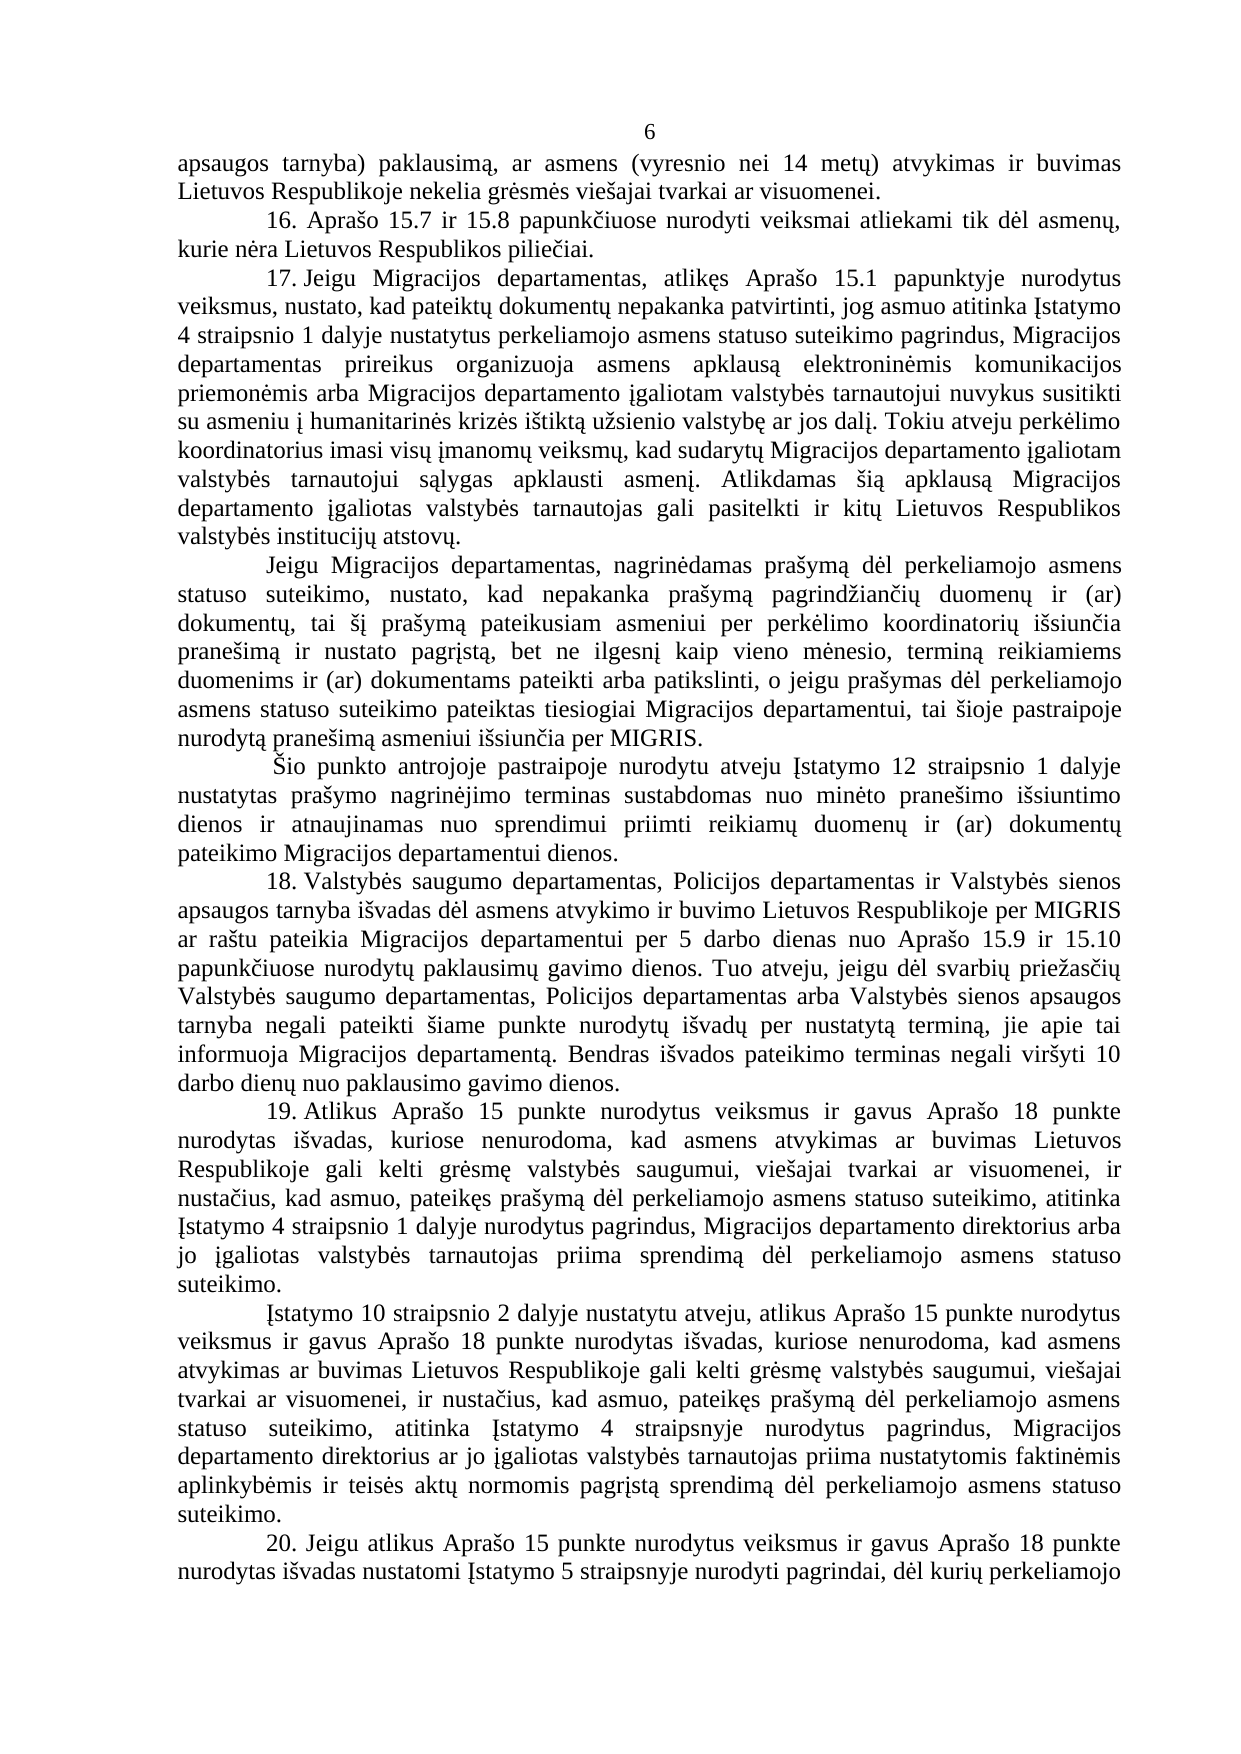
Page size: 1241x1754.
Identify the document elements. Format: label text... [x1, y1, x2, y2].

text 18. Valstybės saugumo departamentas, Policijos departamentas ir Valstybės sienos apsaugos tarnyba išvadas dėl asmens atvykimo ir buvimo Lietuvos Respublikoje per MIGRIS ar raštu pateikia Migracijos departamentui per 5 darbo dienas nuo Aprašo 15.9 ir 15.10 papunkčiuose nurodytų paklausimų gavimo dienos. Tuo atveju, jeigu dėl svarbių priežasčių Valstybės saugumo departamentas, Policijos departamentas arba Valstybės sienos apsaugos tarnyba negali pateikti šiame punkte nurodytų išvadų per nustatytą terminą, jie apie tai informuoja Migracijos departamentą. Bendras išvados pateikimo terminas negali viršyti 10 darbo dienų nuo paklausimo gavimo dienos. [177, 866, 1122, 1096]
text 17. Jeigu Migracijos departamentas, atlikęs Aprašo 15.1 papunktyje nurodytus veiksmus, nustato, kad pateiktų dokumentų nepakanka patvirtinti, jog asmuo atitinka Įstatymo 4 straipsnio 1 dalyje nustatytus perkeliamojo asmens statuso suteikimo pagrindus, Migracijos departamentas prireikus organizuoja asmens apklausą elektroninėmis komunikacijos priemonėmis arba Migracijos departamento įgaliotam valstybės tarnautojui nuvykus susitikti su asmeniu į humanitarinės krizės ištiktą užsienio valstybę ar jos dalį. Tokiu atveju perkėlimo koordinatorius imasi visų įmanomų veiksmų, kad sudarytų Migracijos departamento įgaliotam valstybės tarnautojui sąlygas apklausti asmenį. Atlikdamas šią apklausą Migracijos departamento įgaliotas valstybės tarnautojas gali pasitelkti ir kitų Lietuvos Respublikos valstybės institucijų atstovų. [177, 263, 1122, 550]
text 20. Jeigu atlikus Aprašo 15 punkte nurodytus veiksmus ir gavus Aprašo 18 punkte nurodytas išvadas nustatomi Įstatymo 5 straipsnyje nurodyti pagrindai, dėl kurių perkeliamojo [177, 1528, 1122, 1585]
text 19. Atlikus Aprašo 15 punkte nurodytus veiksmus ir gavus Aprašo 18 punkte nurodytas išvadas, kuriose nenurodoma, kad asmens atvykimas ar buvimas Lietuvos Respublikoje gali kelti grėsmę valstybės saugumui, viešajai tvarkai ar visuomenei, ir nustačius, kad asmuo, pateikęs prašymą dėl perkeliamojo asmens statuso suteikimo, atitinka Įstatymo 4 straipsnio 1 dalyje nurodytus pagrindus, Migracijos departamento direktorius arba jo įgaliotas valstybės tarnautojas priima sprendimą dėl perkeliamojo asmens statuso suteikimo. [177, 1096, 1122, 1298]
text apsaugos tarnyba) paklausimą, ar asmens (vyresnio nei 14 metų) atvykimas ir buvimas Lietuvos Respublikoje nekelia grėsmės viešajai tvarkai ar visuomenei. [177, 148, 1122, 205]
text Šio punkto antrojoje pastraipoje nurodytu atveju Įstatymo 12 straipsnio 1 dalyje nustatytas prašymo nagrinėjimo terminas sustabdomas nuo minėto pranešimo išsiuntimo dienos ir atnaujinamas nuo sprendimui priimti reikiamų duomenų ir (ar) dokumentų pateikimo Migracijos departamentui dienos. [177, 751, 1122, 866]
text Jeigu Migracijos departamentas, nagrinėdamas prašymą dėl perkeliamojo asmens statuso suteikimo, nustato, kad nepakanka prašymą pagrindžiančių duomenų ir (ar) dokumentų, tai šį prašymą pateikusiam asmeniui per perkėlimo koordinatorių išsiunčia pranešimą ir nustato pagrįstą, bet ne ilgesnį kaip vieno mėnesio, terminą reikiamiems duomenims ir (ar) dokumentams pateikti arba patikslinti, o jeigu prašymas dėl perkeliamojo asmens statuso suteikimo pateiktas tiesiogiai Migracijos departamentui, tai šioje pastraipoje nurodytą pranešimą asmeniui išsiunčia per MIGRIS. [177, 550, 1122, 751]
text 16. Aprašo 15.7 ir 15.8 papunkčiuose nurodyti veiksmai atliekami tik dėl asmenų, kurie nėra Lietuvos Respublikos piliečiai. [177, 205, 1122, 263]
text Įstatymo 10 straipsnio 2 dalyje nustatytu atveju, atlikus Aprašo 15 punkte nurodytus veiksmus ir gavus Aprašo 18 punkte nurodytas išvadas, kuriose nenurodoma, kad asmens atvykimas ar buvimas Lietuvos Respublikoje gali kelti grėsmę valstybės saugumui, viešajai tvarkai ar visuomenei, ir nustačius, kad asmuo, pateikęs prašymą dėl perkeliamojo asmens statuso suteikimo, atitinka Įstatymo 4 straipsnyje nurodytus pagrindus, Migracijos departamento direktorius ar jo įgaliotas valstybės tarnautojas priima nustatytomis faktinėmis aplinkybėmis ir teisės aktų normomis pagrįstą sprendimą dėl perkeliamojo asmens statuso suteikimo. [177, 1298, 1122, 1528]
